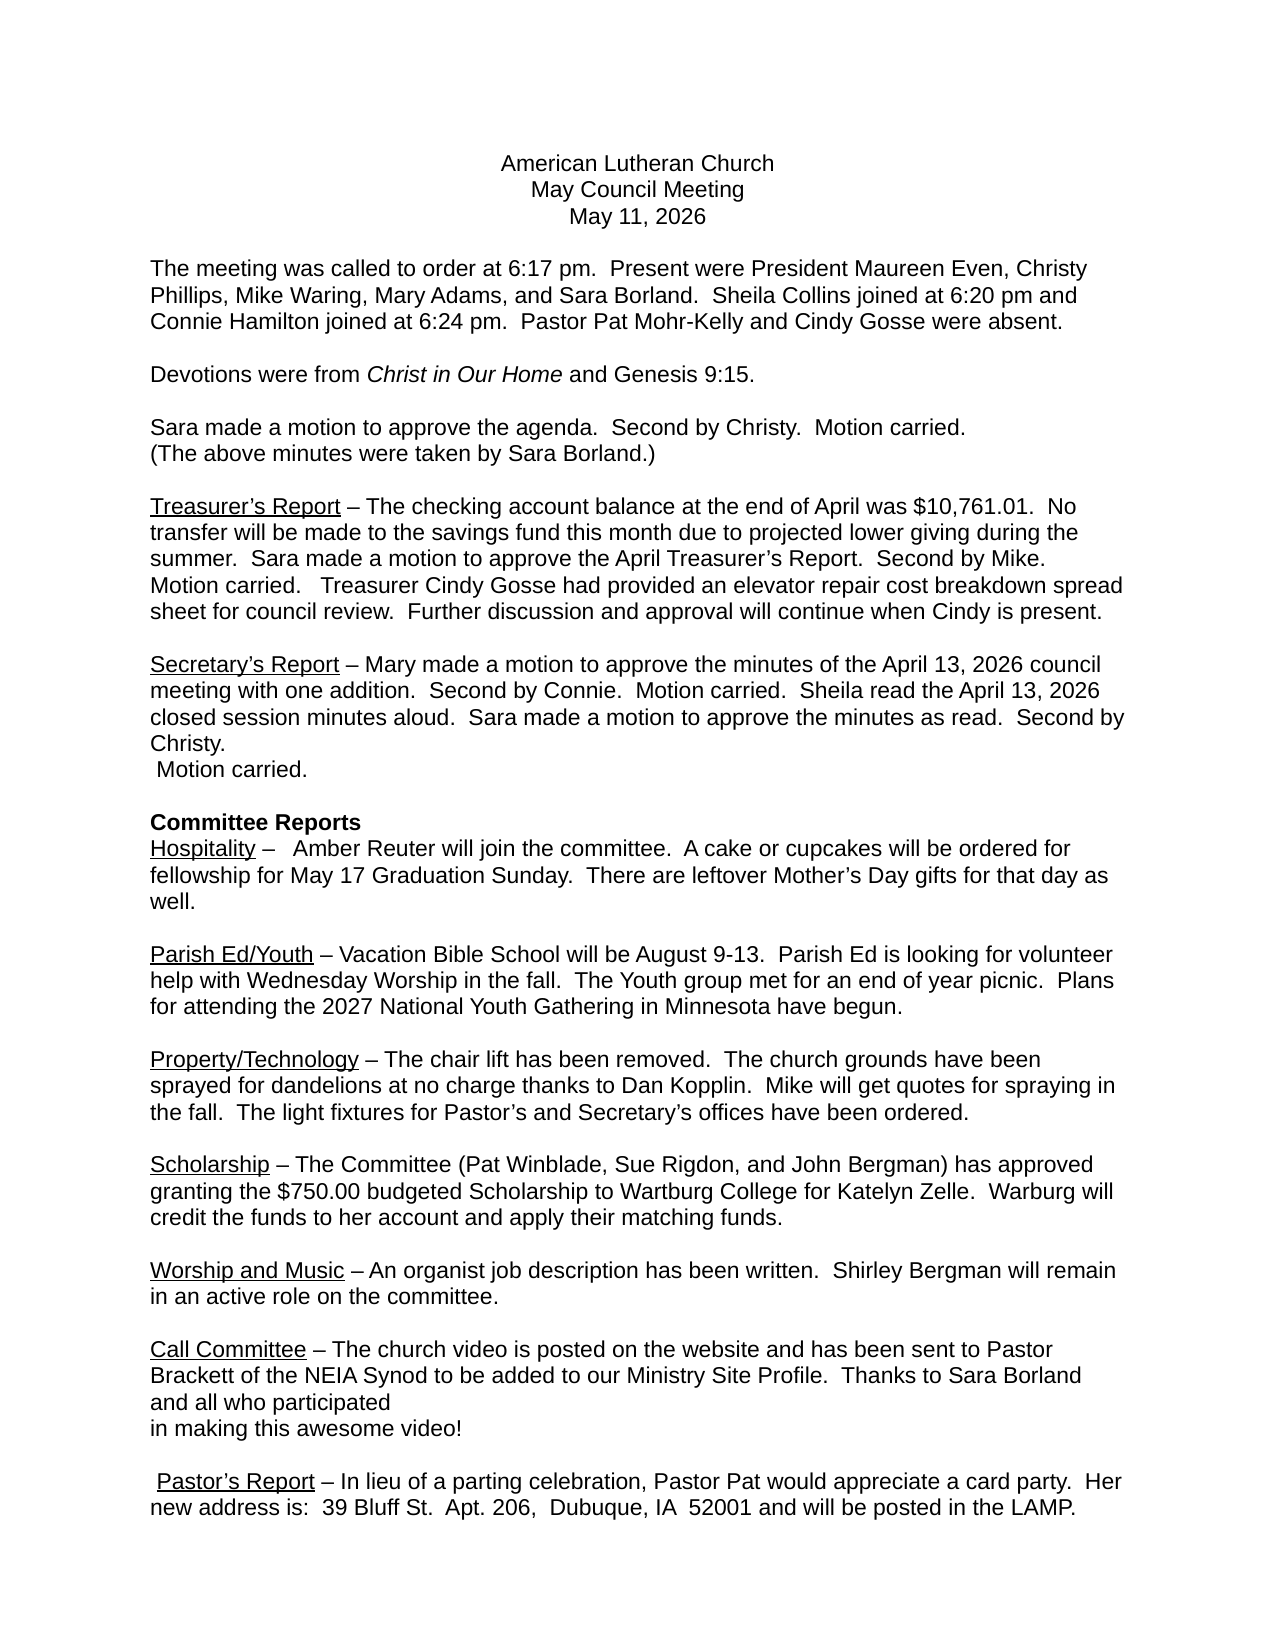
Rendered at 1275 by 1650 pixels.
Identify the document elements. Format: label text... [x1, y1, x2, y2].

text May Council Meeting [150, 176, 1125, 203]
text May 11, 2026 [150, 203, 1125, 229]
text Committee Reports [150, 809, 1125, 835]
text American Lutheran Church [150, 150, 1125, 176]
text Property/Technology – The chair lift has been removed. The church grounds have been sprayed for dandelions at no charge thanks to Dan Kopplin. Mike will get quotes for spraying in the fall. The light fixtures for Pastor’s and Secretary’s offices have been ordered. [150, 1046, 1125, 1125]
text Scholarship – The Committee (Pat Winblade, Sue Rigdon, and John Bergman) has approved granting the $750.00 budgeted Scholarship to Wartburg College for Katelyn Zelle. Warburg will credit the funds to her account and apply their matching funds. [150, 1151, 1125, 1231]
text Hospitality – Amber Reuter will join the committee. A cake or cupcakes will be ordered for fellowship for May 17 Graduation Sunday. There are leftover Mother’s Day gifts for that day as well. [150, 835, 1125, 914]
text Pastor’s Report – In lieu of a parting celebration, Pastor Pat would appreciate a card party. Her new address is: 39 Bluff St. Apt. 206, Dubuque, IA 52001 and will be posted in the LAMP. [150, 1468, 1125, 1520]
text The meeting was called to order at 6:17 pm. Present were President Maureen Even, Christy Phillips, Mike Waring, Mary Adams, and Sara Borland. Sheila Collins joined at 6:20 pm and Connie Hamilton joined at 6:24 pm. Pastor Pat Mohr-Kelly and Cindy Gosse were absent. [150, 255, 1125, 334]
text (The above minutes were taken by Sara Borland.) [150, 440, 1125, 466]
text Devotions were from Christ in Our Home and Genesis 9:15. [150, 361, 1125, 387]
text Treasurer’s Report – The checking account balance at the end of April was $10,761.01. No transfer will be made to the savings fund this month due to projected lower giving during the summer. Sara made a motion to approve the April Treasurer’s Report. Second by Mike. Motion carried. Treasurer Cindy Gosse had provided an elevator repair cost breakdown spread sheet for council review. Further discussion and approval will continue when Cindy is present. [150, 493, 1125, 624]
text Secretary’s Report – Mary made a motion to approve the minutes of the April 13, 2026 council meeting with one addition. Second by Connie. Motion carried. Sheila read the April 13, 2026 closed session minutes aloud. Sara made a motion to approve the minutes as read. Second by Christy. [150, 651, 1125, 756]
text Call Committee – The church video is posted on the website and has been sent to Pastor Brackett of the NEIA Synod to be added to our Ministry Site Profile. Thanks to Sara Borland and all who participated [150, 1336, 1125, 1415]
text in making this awesome video! [150, 1415, 1125, 1441]
text Worship and Music – An organist job description has been written. Shirley Bergman will remain in an active role on the committee. [150, 1257, 1125, 1309]
text Parish Ed/Youth – Vacation Bible School will be August 9-13. Parish Ed is looking for volunteer help with Wednesday Worship in the fall. The Youth group met for an end of year picnic. Plans for attending the 2027 National Youth Gathering in Minnesota have begun. [150, 941, 1125, 1020]
text Motion carried. [150, 756, 1125, 782]
text Sara made a motion to approve the agenda. Second by Christy. Motion carried. [150, 413, 1125, 440]
